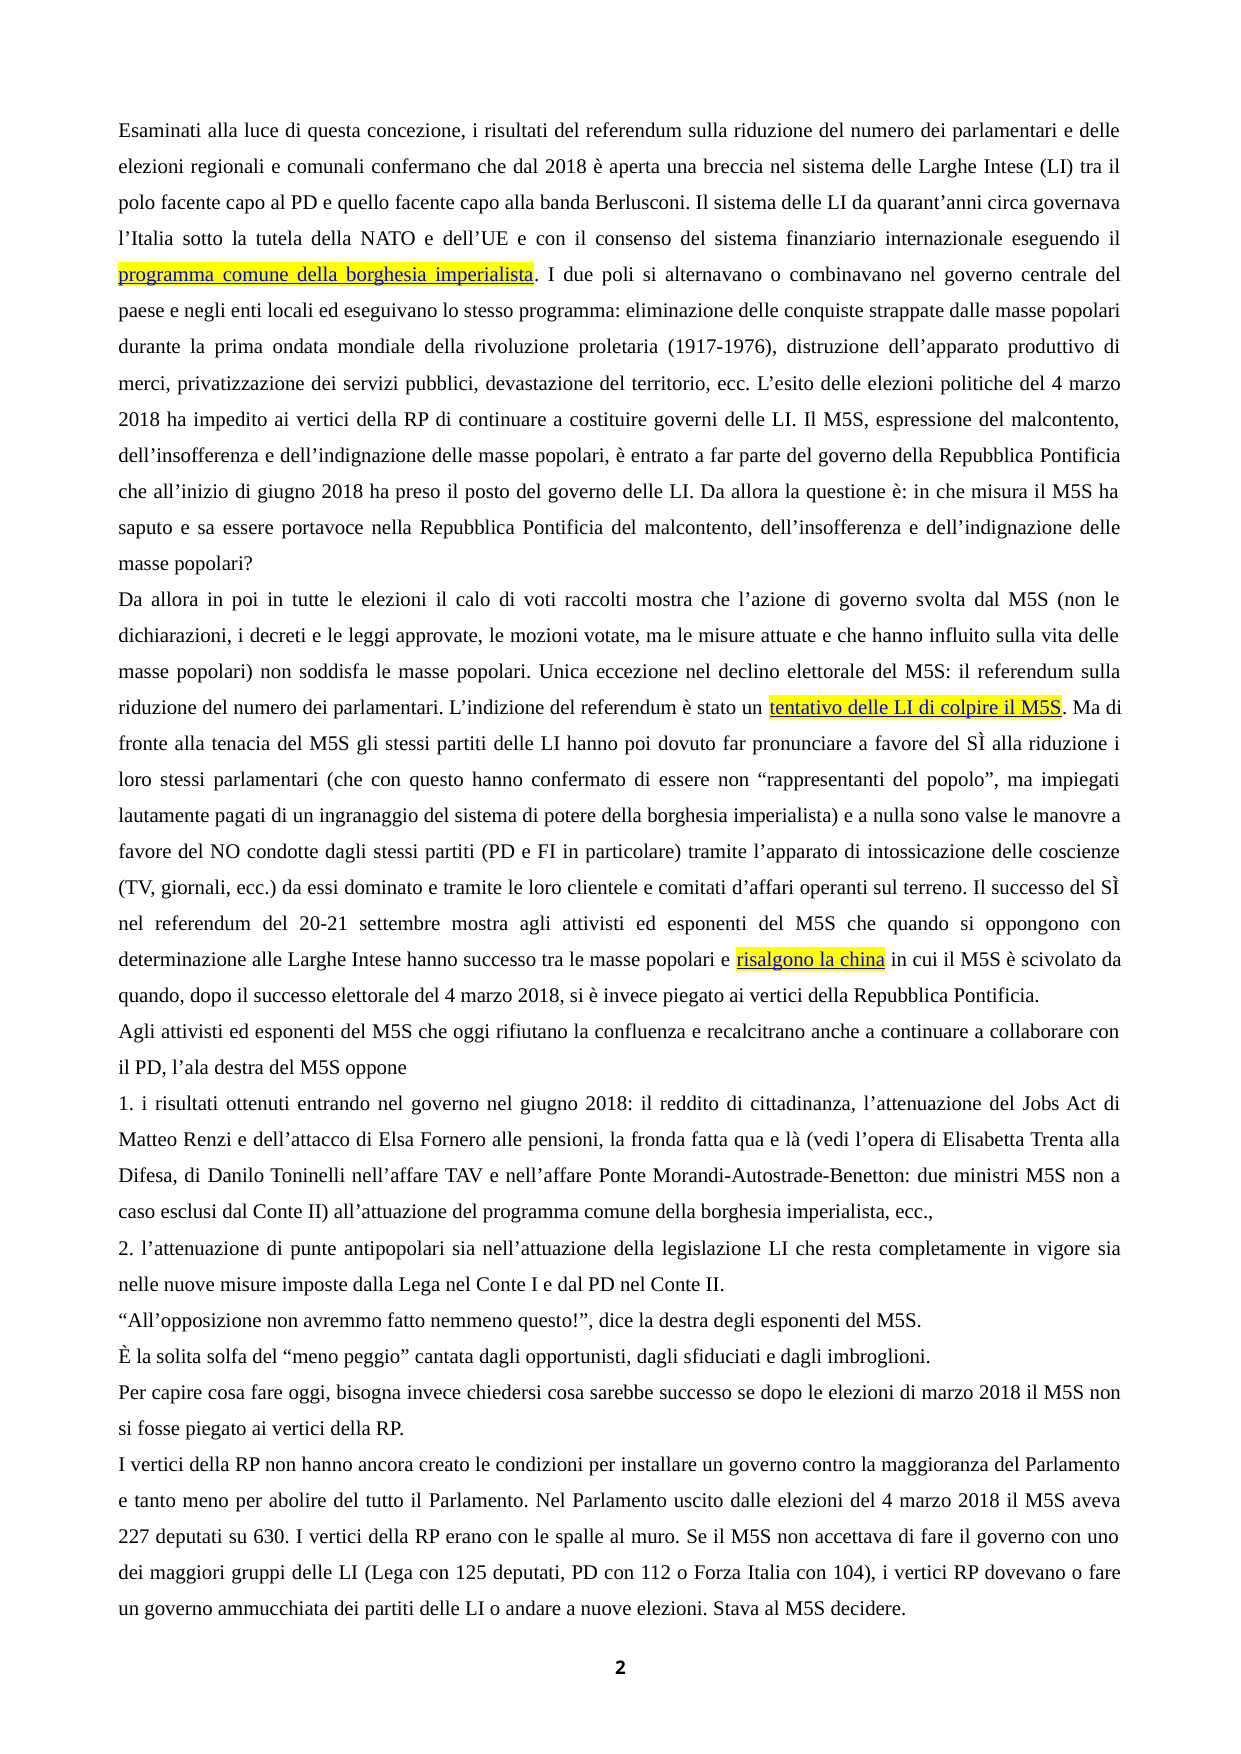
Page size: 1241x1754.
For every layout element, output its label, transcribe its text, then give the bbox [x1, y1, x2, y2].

text I vertici della RP non hanno ancora creato le condizioni per installare un governo contro la maggioranza del Parlamento e tanto meno per abolire del tutto il Parlamento. Nel Parlamento uscito dalle elezioni del 4 marzo 2018 il M5S aveva 227 deputati su 630. I vertici della RP erano con le spalle al muro. Se il M5S non accettava di fare il governo con uno dei maggiori gruppi delle LI (Lega con 125 deputati, PD con 112 o Forza Italia con 104), i vertici RP dovevano o fare un governo ammucchiata dei partiti delle LI o andare a nuove elezioni. Stava al M5S decidere. [118, 1452, 1122, 1620]
text Agli attivisti ed esponenti del M5S che oggi rifiutano la confluenza e recalcitrano anche a continuare a collaborare con il PD, l’ala destra del M5S oppone [118, 1019, 1122, 1079]
text “All’opposizione non avremmo fatto nemmeno questo!”, dice la destra degli esponenti del M5S. [118, 1307, 1122, 1332]
text È la solita solfa del “meno peggio” cantata dagli opportunisti, dagli sfiduciati e dagli imbroglioni. [118, 1343, 1122, 1368]
text Esaminati alla luce di questa concezione, i risultati del referendum sulla riduzione del numero dei parlamentari e delle elezioni regionali e comunali confermano che dal 2018 è aperta una breccia nel sistema delle Larghe Intese (LI) tra il polo facente capo al PD e quello facente capo alla banda Berlusconi. Il sistema delle LI da quarant’anni circa governava l’Italia sotto la tutela della NATO e dell’UE e con il consenso del sistema finanziario internazionale eseguendo il programma comune della borghesia imperialista. I due poli si alternavano o combinavano nel governo centrale del paese e negli enti locali ed eseguivano lo stesso programma: eliminazione delle conquiste strappate dalle masse popolari durante la prima ondata mondiale della rivoluzione proletaria (1917-1976), distruzione dell’apparato produttivo di merci, privatizzazione dei servizi pubblici, devastazione del territorio, ecc. L’esito delle elezioni politiche del 4 marzo 2018 ha impedito ai vertici della RP di continuare a costituire governi delle LI. Il M5S, espressione del malcontento, dell’insofferenza e dell’indignazione delle masse popolari, è entrato a far parte del governo della Repubblica Pontificia che all’inizio di giugno 2018 ha preso il posto del governo delle LI. Da allora la questione è: in che misura il M5S ha saputo e sa essere portavoce nella Repubblica Pontificia del malcontento, dell’insofferenza e dell’indignazione delle masse popolari? [118, 118, 1122, 575]
text 2. l’attenuazione di punte antipopolari sia nell’attuazione della legislazione LI che resta completamente in vigore sia nelle nuove misure imposte dalla Lega nel Conte I e dal PD nel Conte II. [118, 1235, 1122, 1296]
text Da allora in poi in tutte le elezioni il calo di voti raccolti mostra che l’azione di governo svolta dal M5S (non le dichiarazioni, i decreti e le leggi approvate, le mozioni votate, ma le misure attuate e che hanno influito sulla vita delle masse popolari) non soddisfa le masse popolari. Unica eccezione nel declino elettorale del M5S: il referendum sulla riduzione del numero dei parlamentari. L’indizione del referendum è stato un tentativo delle LI di colpire il M5S. Ma di fronte alla tenacia del M5S gli stessi partiti delle LI hanno poi dovuto far pronunciare a favore del SÌ alla riduzione i loro stessi parlamentari (che con questo hanno confermato di essere non “rappresentanti del popolo”, ma impiegati lautamente pagati di un ingranaggio del sistema di potere della borghesia imperialista) e a nulla sono valse le manovre a favore del NO condotte dagli stessi partiti (PD e FI in particolare) tramite l’apparato di intossicazione delle coscienze (TV, giornali, ecc.) da essi dominato e tramite le loro clientele e comitati d’affari operanti sul terreno. Il successo del SÌ nel referendum del 20-21 settembre mostra agli attivisti ed esponenti del M5S che quando si oppongono con determinazione alle Larghe Intese hanno successo tra le masse popolari e risalgono la china in cui il M5S è scivolato da quando, dopo il successo elettorale del 4 marzo 2018, si è invece piegato ai vertici della Repubblica Pontificia. [118, 587, 1122, 1007]
text Per capire cosa fare oggi, bisogna invece chiedersi cosa sarebbe successo se dopo le elezioni di marzo 2018 il M5S non si fosse piegato ai vertici della RP. [118, 1379, 1122, 1440]
text 1. i risultati ottenuti entrando nel governo nel giugno 2018: il reddito di cittadinanza, l’attenuazione del Jobs Act di Matteo Renzi e dell’attacco di Elsa Fornero alle pensioni, la fronda fatta qua e là (vedi l’opera di Elisabetta Trenta alla Difesa, di Danilo Toninelli nell’affare TAV e nell’affare Ponte Morandi-Autostrade-Benetton: due ministri M5S non a caso esclusi dal Conte II) all’attuazione del programma comune della borghesia imperialista, ecc., [118, 1091, 1122, 1223]
